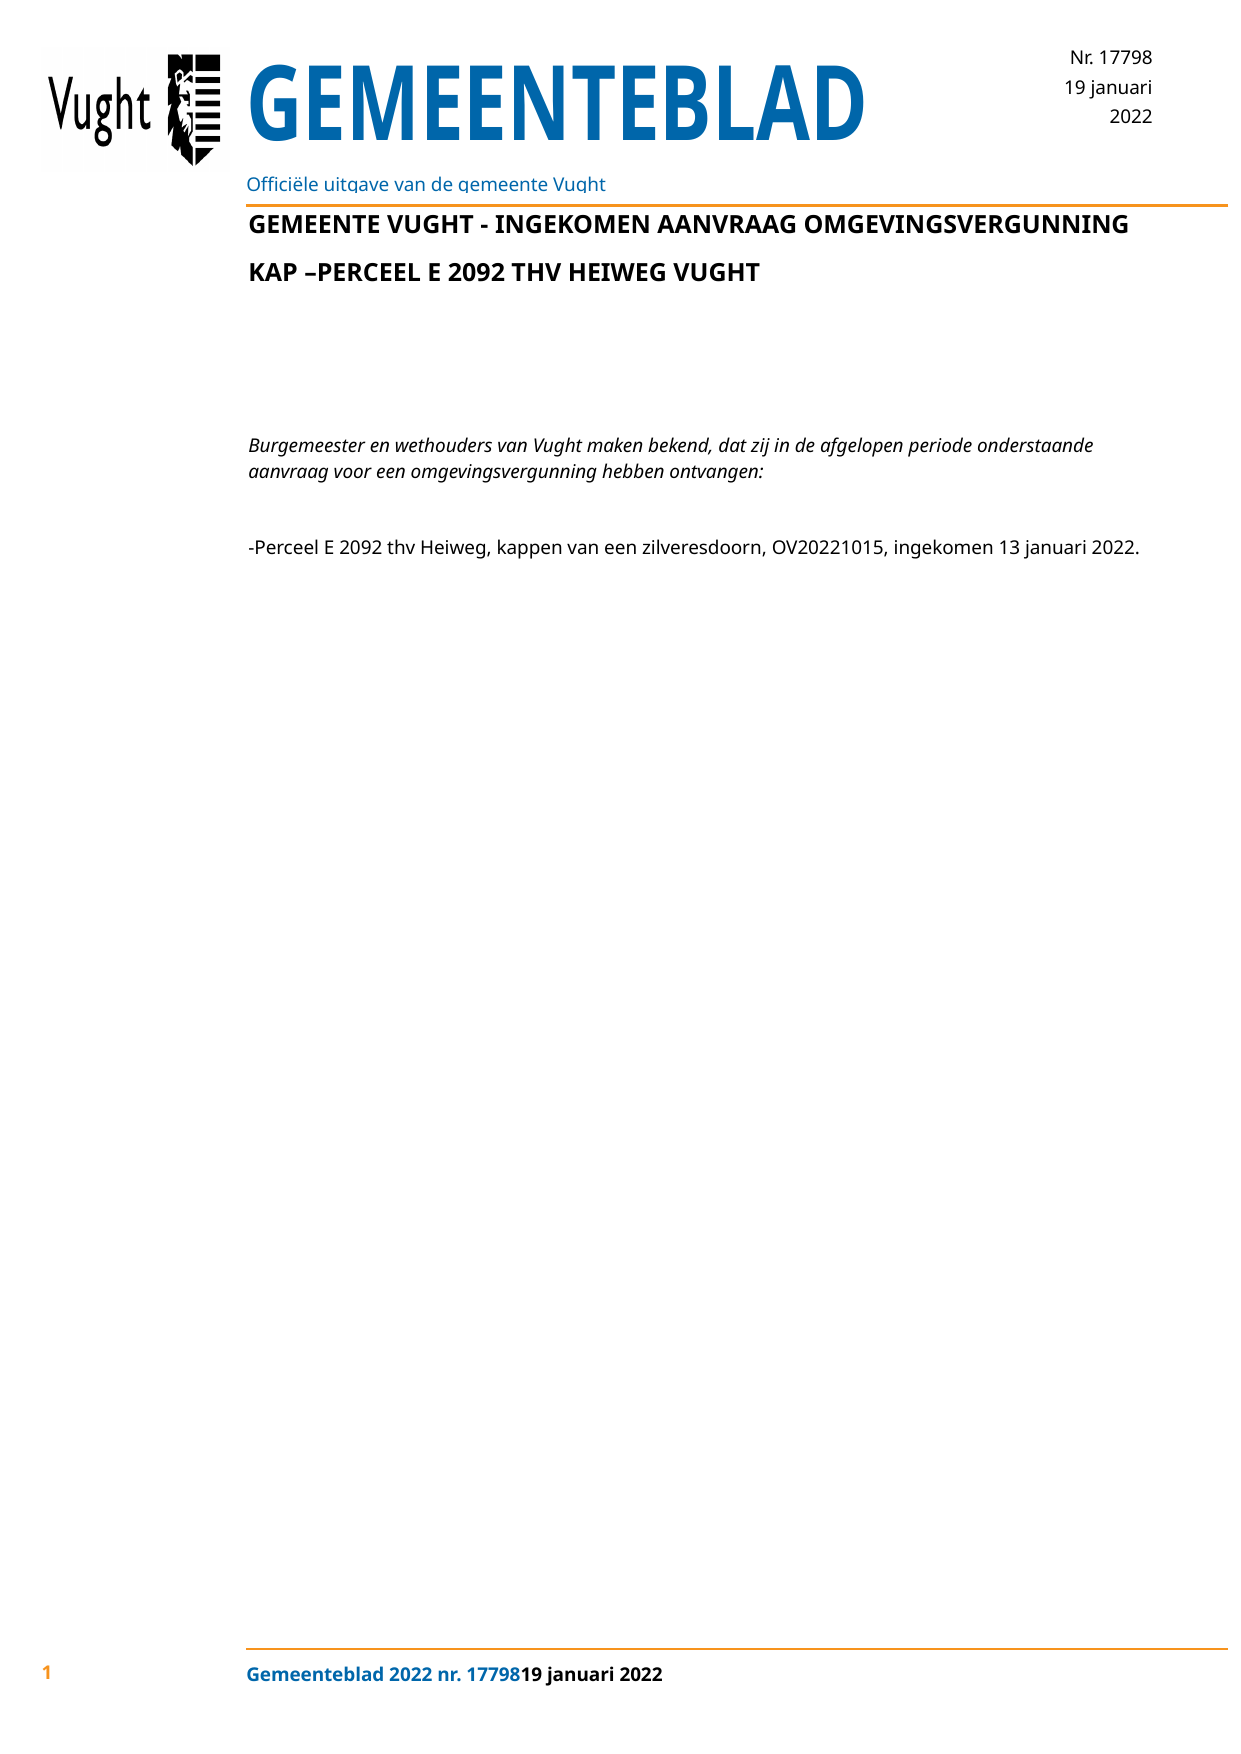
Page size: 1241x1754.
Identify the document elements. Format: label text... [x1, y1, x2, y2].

picture [41, 47, 231, 172]
text GEMEENTE VUGHT - INGEKOMEN AANVRAAG OMGEVINGSVERGUNNING KAP –PERCEEL E 2092 THV HEIWEG VUGHT [248, 207, 1152, 288]
text Burgemeester en wethouders van Vught maken bekend, dat zij in de afgelopen periode onderstaande aanvraag voor een omgevingsvergunning hebben ontvangen: [248, 432, 1152, 484]
text -Perceel E 2092 thv Heiweg, kappen van een zilveresdoorn, OV20221015, ingekomen 13 januari 2022. [248, 534, 1152, 560]
